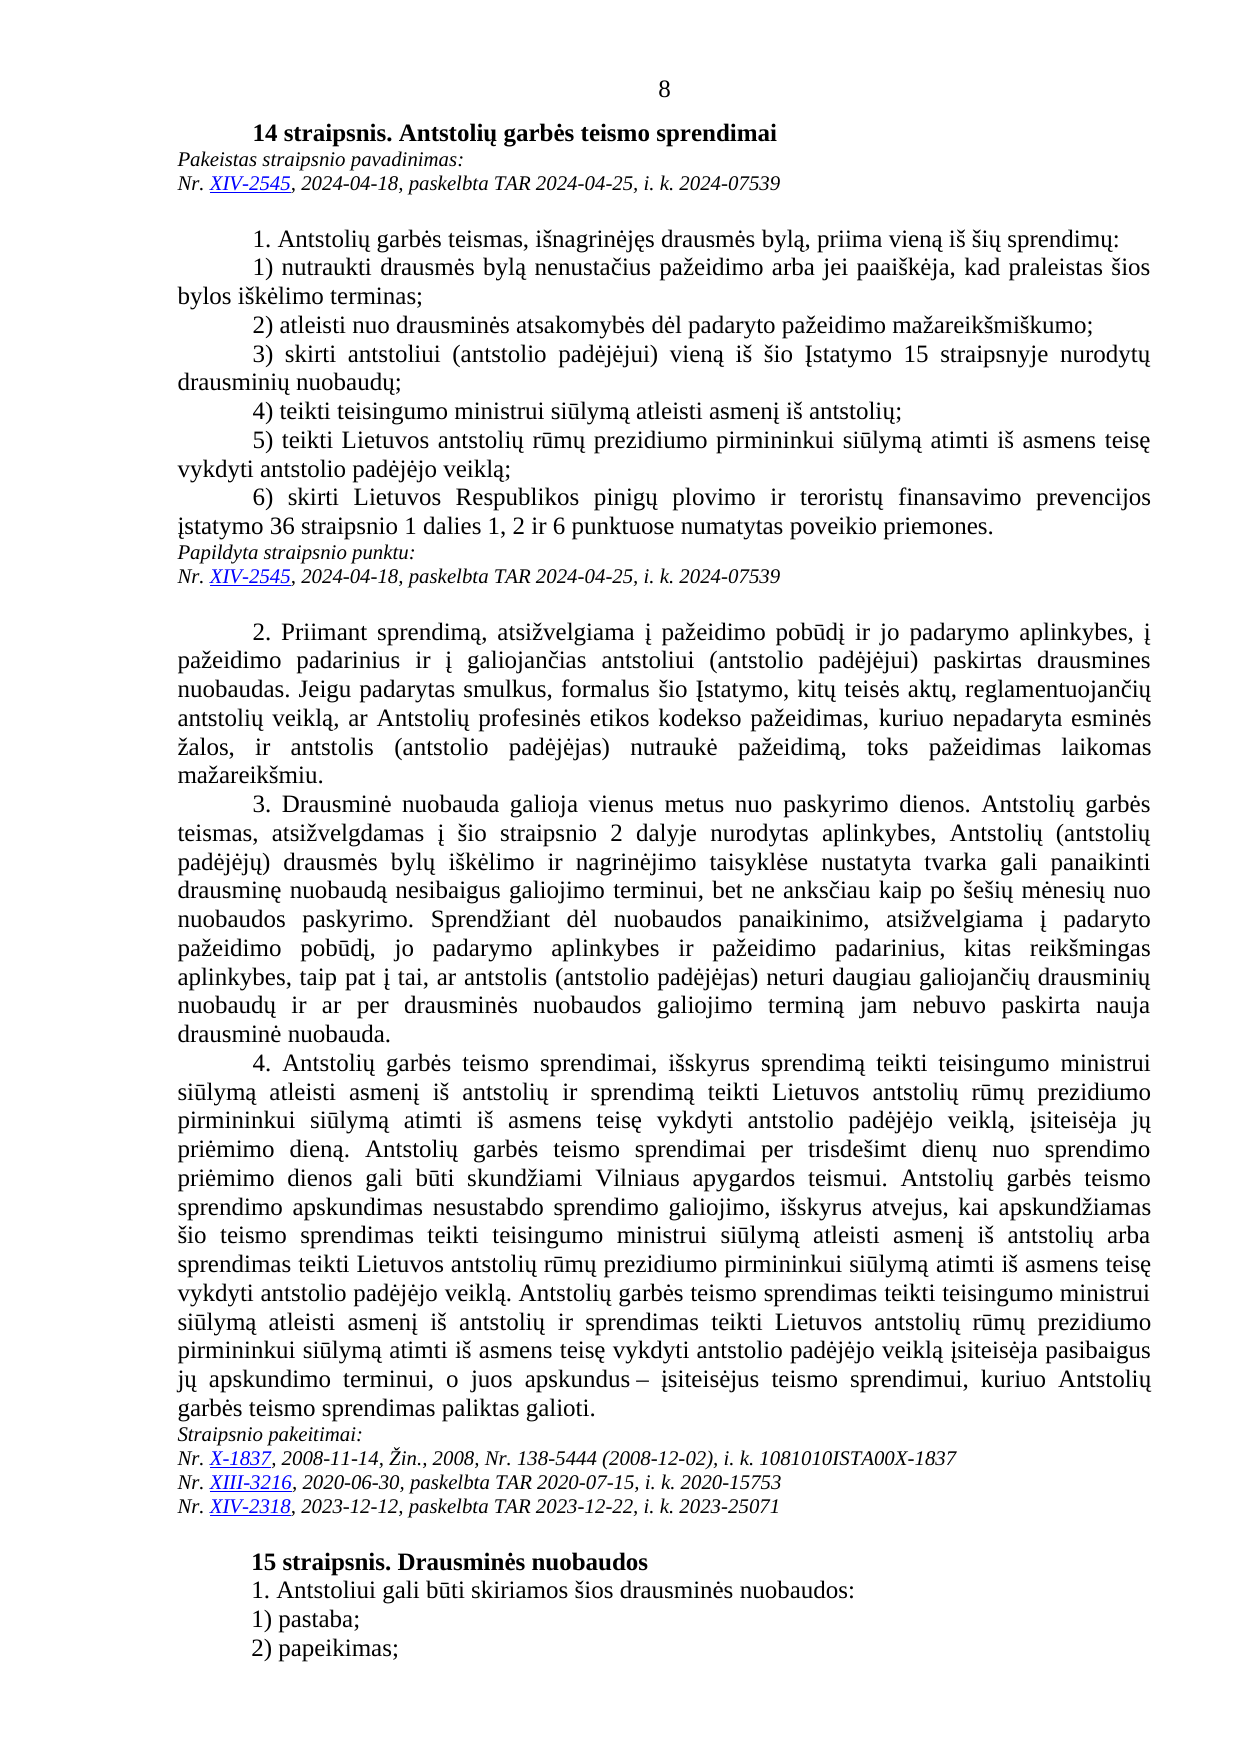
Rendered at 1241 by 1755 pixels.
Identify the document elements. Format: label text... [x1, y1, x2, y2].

text 6) skirti Lietuvos Respublikos pinigų plovimo ir teroristų finansavimo prevencijos įstatymo 36 straipsnio 1 dalies 1, 2 ir 6 punktuose numatytas poveikio priemones. [177, 482, 1152, 540]
text 1) pastaba; [177, 1604, 1152, 1633]
text Pakeistas straipsnio pavadinimas: [177, 147, 1152, 171]
text 14 straipsnis. Antstolių garbės teismo sprendimai [177, 118, 1152, 147]
text Nr. X-1837, 2008-11-14, Žin., 2008, Nr. 138-5444 (2008-12-02), i. k. 1081010ISTA00X-1837 [177, 1446, 1152, 1470]
text 2. Priimant sprendimą, atsižvelgiama į pažeidimo pobūdį ir jo padarymo aplinkybes, į pažeidimo padarinius ir į galiojančias antstoliui (antstolio padėjėjui) paskirtas drausmines nuobaudas. Jeigu padarytas smulkus, formalus šio Įstatymo, kitų teisės aktų, reglamentuojančių antstolių veiklą, ar Antstolių profesinės etikos kodekso pažeidimas, kuriuo nepadaryta esminės žalos, ir antstolis (antstolio padėjėjas) nutraukė pažeidimą, toks pažeidimas laikomas mažareikšmiu. [177, 617, 1152, 789]
text 4. Antstolių garbės teismo sprendimai, išskyrus sprendimą teikti teisingumo ministrui siūlymą atleisti asmenį iš antstolių ir sprendimą teikti Lietuvos antstolių rūmų prezidiumo pirmininkui siūlymą atimti iš asmens teisę vykdyti antstolio padėjėjo veiklą, įsiteisėja jų priėmimo dieną. Antstolių garbės teismo sprendimai per trisdešimt dienų nuo sprendimo priėmimo dienos gali būti skundžiami Vilniaus apygardos teismui. Antstolių garbės teismo sprendimo apskundimas nesustabdo sprendimo galiojimo, išskyrus atvejus, kai apskundžiamas šio teismo sprendimas teikti teisingumo ministrui siūlymą atleisti asmenį iš antstolių arba sprendimas teikti Lietuvos antstolių rūmų prezidiumo pirmininkui siūlymą atimti iš asmens teisę vykdyti antstolio padėjėjo veiklą. Antstolių garbės teismo sprendimas teikti teisingumo ministrui siūlymą atleisti asmenį iš antstolių ir sprendimas teikti Lietuvos antstolių rūmų prezidiumo pirmininkui siūlymą atimti iš asmens teisę vykdyti antstolio padėjėjo veiklą įsiteisėja pasibaigus jų apskundimo terminui, o juos apskundus – įsiteisėjus teismo sprendimui, kuriuo Antstolių garbės teismo sprendimas paliktas galioti. [177, 1048, 1152, 1422]
text Straipsnio pakeitimai: [177, 1422, 1152, 1446]
text 3. Drausminė nuobauda galioja vienus metus nuo paskyrimo dienos. Antstolių garbės teismas, atsižvelgdamas į šio straipsnio 2 dalyje nurodytas aplinkybes, Antstolių (antstolių padėjėjų) drausmės bylų iškėlimo ir nagrinėjimo taisyklėse nustatyta tvarka gali panaikinti drausminę nuobaudą nesibaigus galiojimo terminui, bet ne anksčiau kaip po šešių mėnesių nuo nuobaudos paskyrimo. Sprendžiant dėl nuobaudos panaikinimo, atsižvelgiama į padaryto pažeidimo pobūdį, jo padarymo aplinkybes ir pažeidimo padarinius, kitas reikšmingas aplinkybes, taip pat į tai, ar antstolis (antstolio padėjėjas) neturi daugiau galiojančių drausminių nuobaudų ir ar per drausminės nuobaudos galiojimo terminą jam nebuvo paskirta nauja drausminė nuobauda. [177, 789, 1152, 1048]
text 1. Antstoliui gali būti skiriamos šios drausminės nuobaudos: [177, 1576, 1152, 1604]
text 2) atleisti nuo drausminės atsakomybės dėl padaryto pažeidimo mažareikšmiškumo; [177, 310, 1152, 339]
text Nr. XIV-2318, 2023-12-12, paskelbta TAR 2023-12-22, i. k. 2023-25071 [177, 1494, 1152, 1518]
text 1) nutraukti drausmės bylą nenustačius pažeidimo arba jei paaiškėja, kad praleistas šios bylos iškėlimo terminas; [177, 252, 1152, 310]
text 5) teikti Lietuvos antstolių rūmų prezidiumo pirmininkui siūlymą atimti iš asmens teisę vykdyti antstolio padėjėjo veiklą; [177, 425, 1152, 482]
text 4) teikti teisingumo ministrui siūlymą atleisti asmenį iš antstolių; [177, 396, 1152, 425]
text 1. Antstolių garbės teismas, išnagrinėjęs drausmės bylą, priima vieną iš šių sprendimų: [177, 224, 1152, 252]
text 2) papeikimas; [177, 1633, 1152, 1662]
text 15 straipsnis. Drausminės nuobaudos [177, 1547, 1152, 1576]
text Nr. XIV-2545, 2024-04-18, paskelbta TAR 2024-04-25, i. k. 2024-07539 [177, 171, 1152, 195]
text Nr. XIV-2545, 2024-04-18, paskelbta TAR 2024-04-25, i. k. 2024-07539 [177, 564, 1152, 588]
text Nr. XIII-3216, 2020-06-30, paskelbta TAR 2020-07-15, i. k. 2020-15753 [177, 1470, 1152, 1494]
text 3) skirti antstoliui (antstolio padėjėjui) vieną iš šio Įstatymo 15 straipsnyje nurodytų drausminių nuobaudų; [177, 339, 1152, 396]
text Papildyta straipsnio punktu: [177, 540, 1152, 564]
